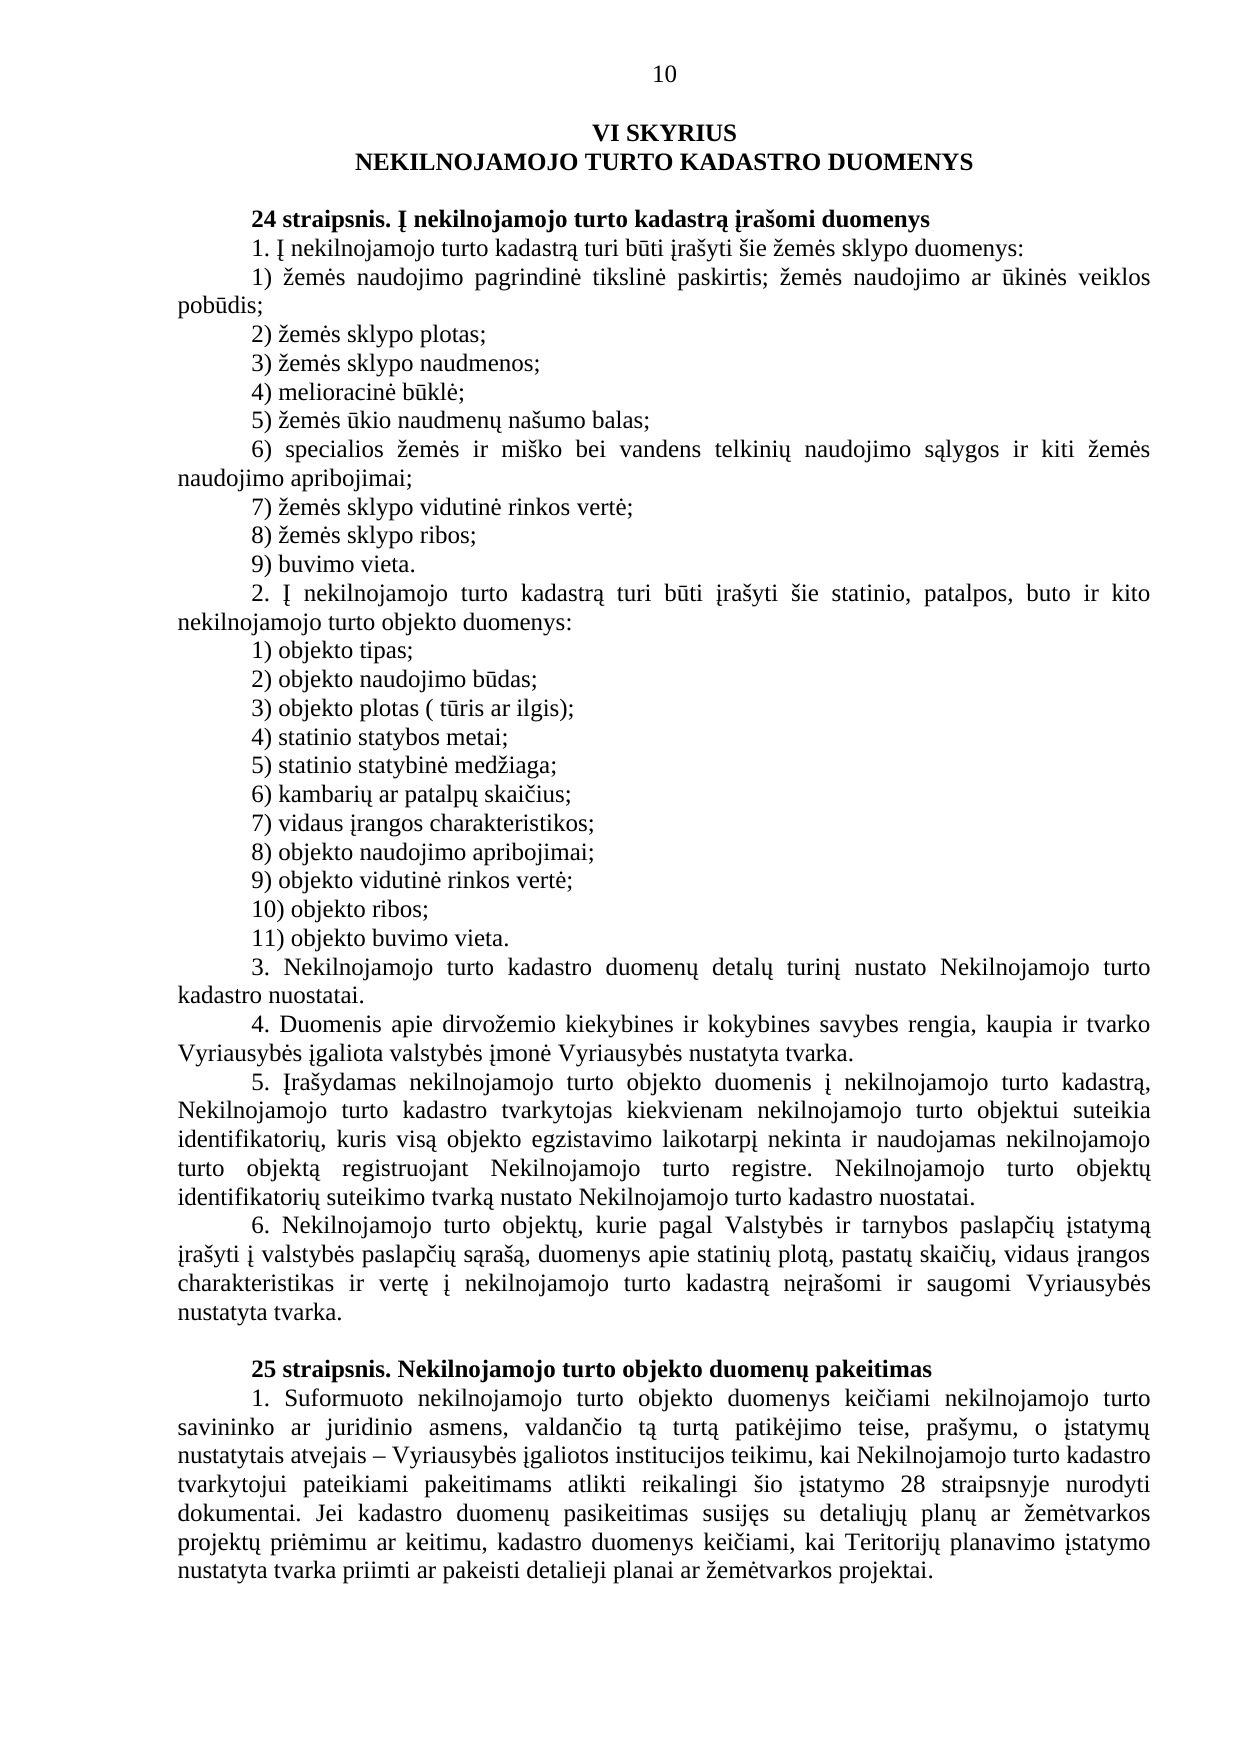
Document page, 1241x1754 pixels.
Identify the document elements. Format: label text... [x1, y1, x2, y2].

text 1) žemės naudojimo pagrindinė tikslinė paskirtis; žemės naudojimo ar ūkinės veiklos pobūdis; [177, 262, 1152, 319]
text 4) statinio statybos metai; [177, 722, 1152, 751]
text 3) žemės sklypo naudmenos; [177, 348, 1152, 377]
text 5) žemės ūkio naudmenų našumo balas; [177, 406, 1152, 434]
text VI SKYRIUS [177, 118, 1152, 147]
text 6. Nekilnojamojo turto objektų, kurie pagal Valstybės ir tarnybos paslapčių įstatymą įrašyti į valstybės paslapčių sąrašą, duomenys apie statinių plotą, pastatų skaičių, vidaus įrangos charakteristikas ir vertę į nekilnojamojo turto kadastrą neįrašomi ir saugomi Vyriausybės nustatyta tvarka. [177, 1211, 1152, 1326]
text 8) žemės sklypo ribos; [177, 521, 1152, 549]
text 4. Duomenis apie dirvožemio kiekybines ir kokybines savybes rengia, kaupia ir tvarko Vyriausybės įgaliota valstybės įmonė Vyriausybės nustatyta tvarka. [177, 1009, 1152, 1067]
text 4) melioracinė būklė; [177, 377, 1152, 406]
text 2. Į nekilnojamojo turto kadastrą turi būti įrašyti šie statinio, patalpos, buto ir kito nekilnojamojo turto objekto duomenys: [177, 578, 1152, 636]
text 5) statinio statybinė medžiaga; [177, 751, 1152, 779]
text NEKILNOJAMOJO TURTO KADASTRO DUOMENYS [177, 147, 1152, 176]
text 8) objekto naudojimo apribojimai; [177, 837, 1152, 866]
text 1. Suformuoto nekilnojamojo turto objekto duomenys keičiami nekilnojamojo turto savininko ar juridinio asmens, valdančio tą turtą patikėjimo teise, prašymu, o įstatymų nustatytais atvejais – Vyriausybės įgaliotos institucijos teikimu, kai Nekilnojamojo turto kadastro tvarkytojui pateikiami pakeitimams atlikti reikalingi šio įstatymo 28 straipsnyje nurodyti dokumentai. Jei kadastro duomenų pasikeitimas susijęs su detaliųjų planų ar žemėtvarkos projektų priėmimu ar keitimu, kadastro duomenys keičiami, kai Teritorijų planavimo įstatymo nustatyta tvarka priimti ar pakeisti detalieji planai ar žemėtvarkos projektai. [177, 1383, 1152, 1584]
text 3) objekto plotas ( tūris ar ilgis); [177, 693, 1152, 722]
text 2) objekto naudojimo būdas; [177, 664, 1152, 693]
text 3. Nekilnojamojo turto kadastro duomenų detalų turinį nustato Nekilnojamojo turto kadastro nuostatai. [177, 952, 1152, 1009]
text 10) objekto ribos; [177, 894, 1152, 923]
text 6) kambarių ar patalpų skaičius; [177, 779, 1152, 808]
text 24 straipsnis. Į nekilnojamojo turto kadastrą įrašomi duomenys [177, 204, 1152, 233]
text 9) objekto vidutinė rinkos vertė; [177, 866, 1152, 894]
text 1. Į nekilnojamojo turto kadastrą turi būti įrašyti šie žemės sklypo duomenys: [177, 233, 1152, 262]
text 6) specialios žemės ir miško bei vandens telkinių naudojimo sąlygos ir kiti žemės naudojimo apribojimai; [177, 434, 1152, 492]
text 2) žemės sklypo plotas; [177, 319, 1152, 348]
text 1) objekto tipas; [177, 636, 1152, 664]
text 11) objekto buvimo vieta. [177, 923, 1152, 952]
text 7) žemės sklypo vidutinė rinkos vertė; [177, 492, 1152, 521]
text 5. Įrašydamas nekilnojamojo turto objekto duomenis į nekilnojamojo turto kadastrą, Nekilnojamojo turto kadastro tvarkytojas kiekvienam nekilnojamojo turto objektui suteikia identifikatorių, kuris visą objekto egzistavimo laikotarpį nekinta ir naudojamas nekilnojamojo turto objektą registruojant Nekilnojamojo turto registre. Nekilnojamojo turto objektų identifikatorių suteikimo tvarką nustato Nekilnojamojo turto kadastro nuostatai. [177, 1067, 1152, 1211]
text 9) buvimo vieta. [177, 549, 1152, 578]
text 7) vidaus įrangos charakteristikos; [177, 808, 1152, 837]
text 25 straipsnis. Nekilnojamojo turto objekto duomenų pakeitimas [177, 1354, 1152, 1383]
